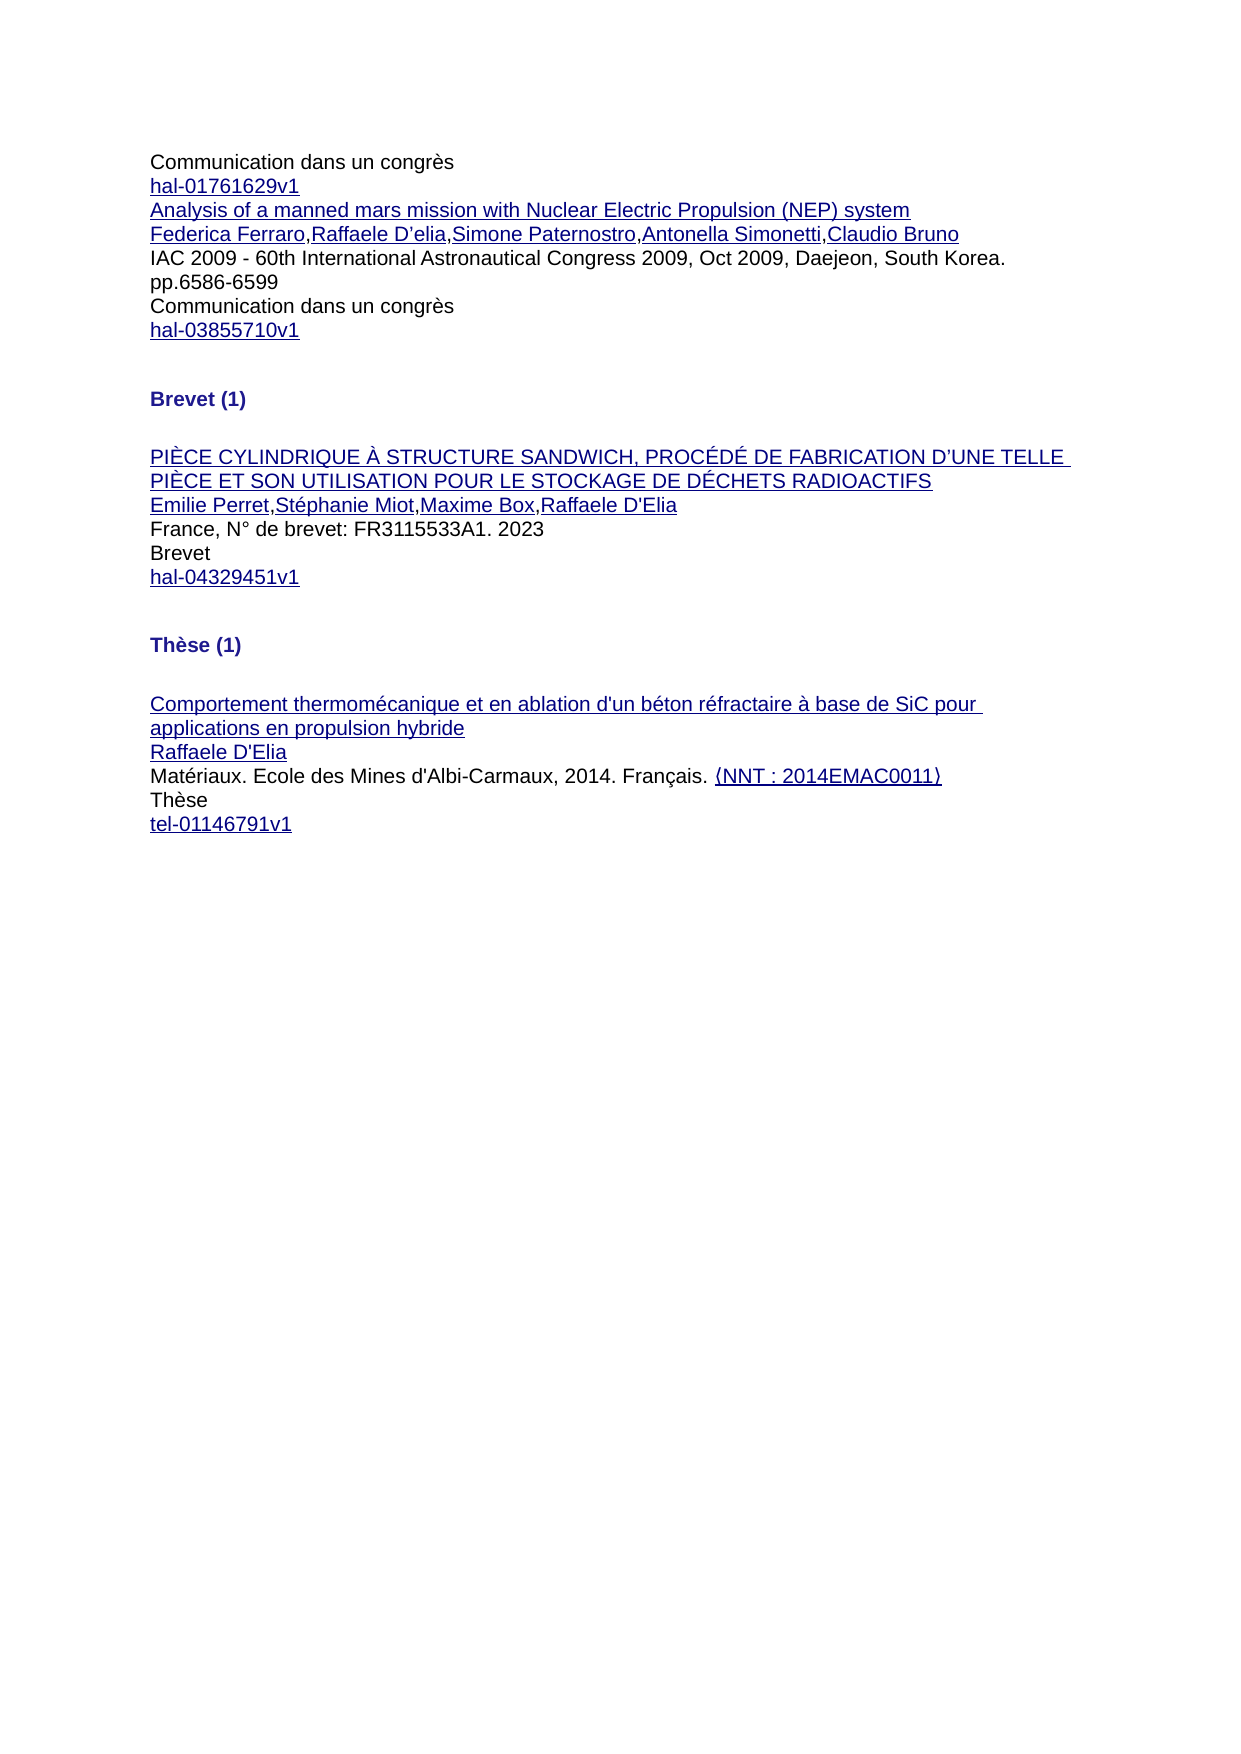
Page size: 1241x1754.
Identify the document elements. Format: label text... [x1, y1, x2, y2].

table_header PIÈCE CYLINDRIQUE À STRUCTURE SANDWICH, PROCÉDÉ DE FABRICATION D’UNE TELLE PIÈCE ET SON UTILISATION POUR LE STOCKAGE DE DÉCHETS RADIOACTIFS Emilie Perret,Stéphanie Miot,Maxime Box,Raffaele D'Elia France, N° de brevet: FR3115533A1. 2023 Brevet hal-04329451v1 [150, 445, 1090, 588]
subtitle Brevet (1) [150, 386, 1090, 410]
table_cell Communication dans un congrès hal-01761629v1 [150, 150, 1090, 198]
table_header Comportement thermomécanique et en ablation d'un béton réfractaire à base de SiC pour applications en propulsion hybride Raffaele D'Elia Matériaux. Ecole des Mines d'Albi-Carmaux, 2014. Français. ⟨NNT : 2014EMAC0011⟩ Thèse tel-01146791v1 [150, 692, 1090, 835]
table_cell Analysis of a manned mars mission with Nuclear Electric Propulsion (NEP) system Federica Ferraro,Raffaele D’elia,Simone Paternostro,Antonella Simonetti,Claudio Bruno IAC 2009 - 60th International Astronautical Congress 2009, Oct 2009, Daejeon, South Korea. pp.6586-6599 Communication dans un congrès hal-03855710v1 [150, 198, 1090, 342]
subtitle Thèse (1) [150, 633, 1090, 657]
